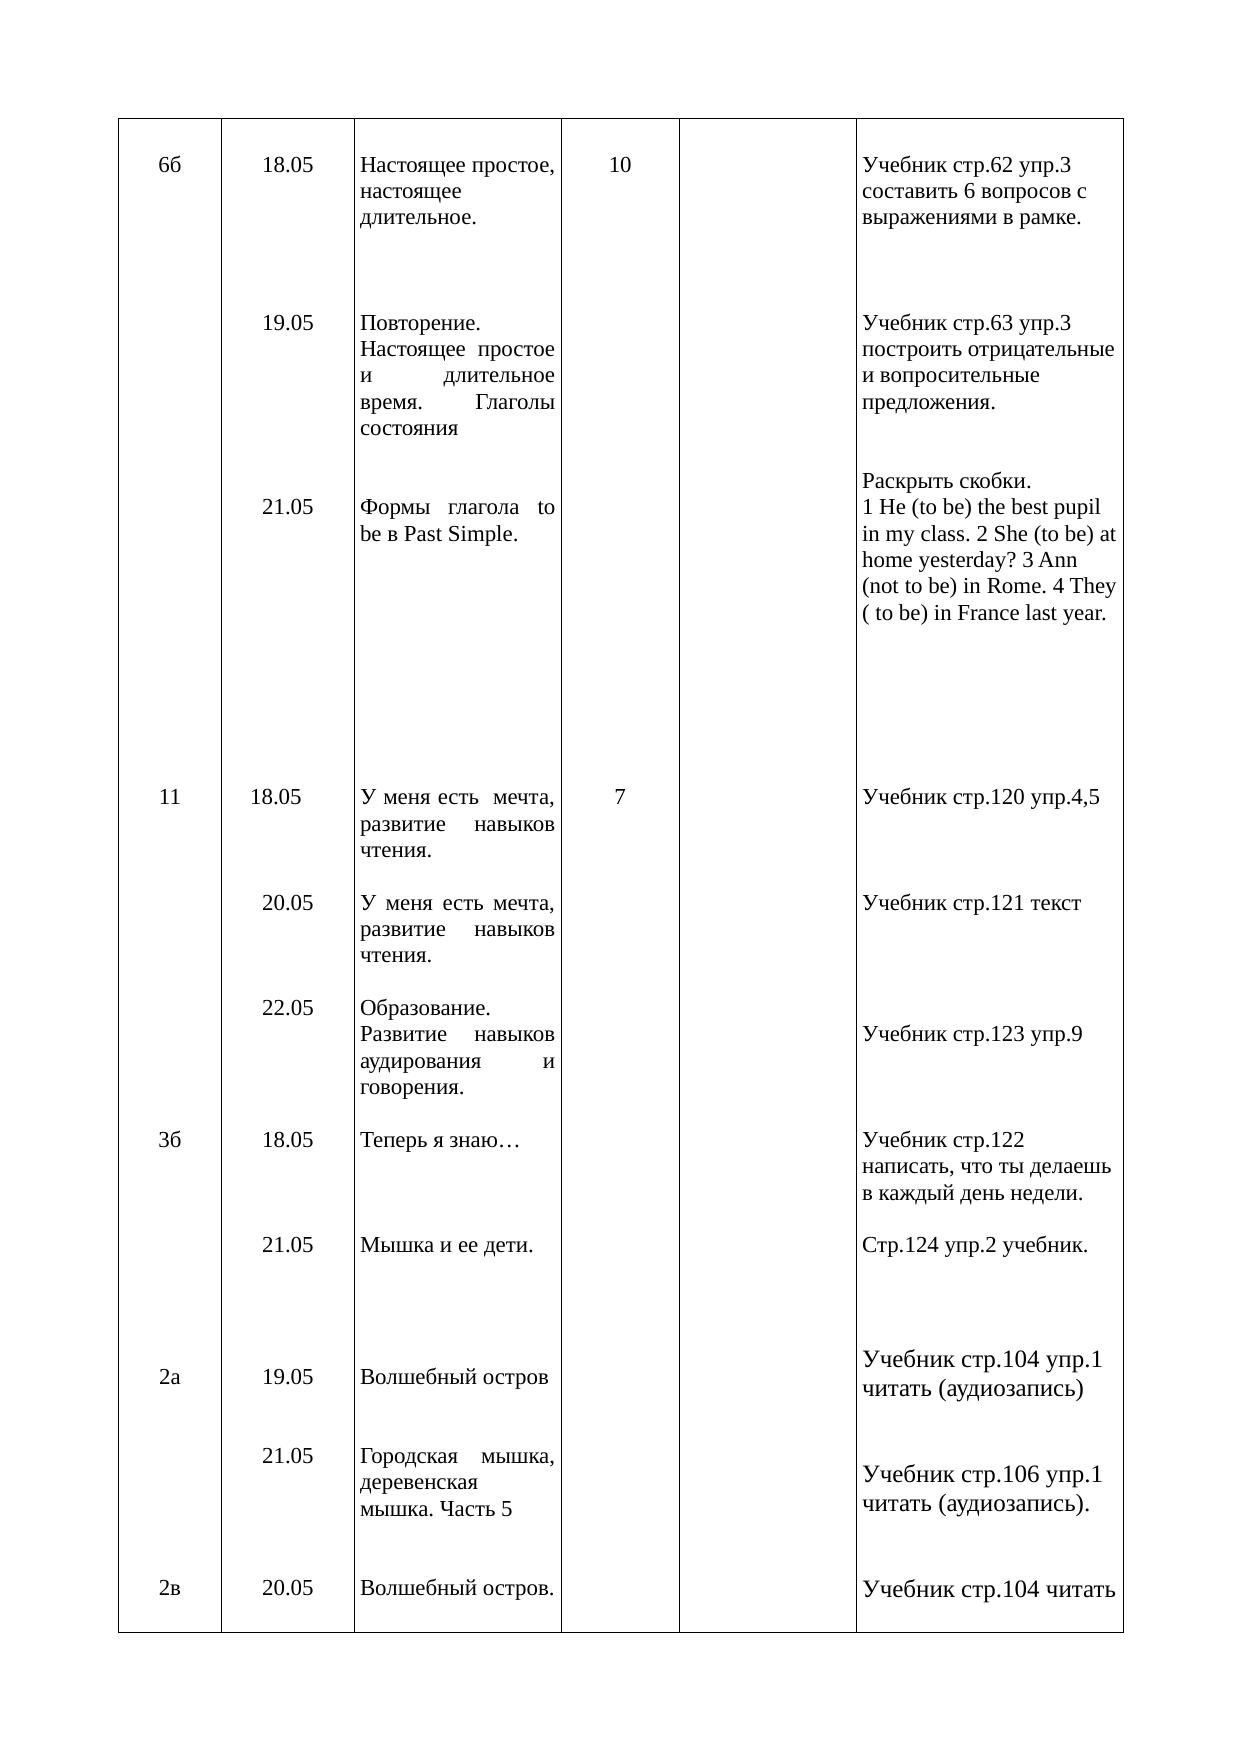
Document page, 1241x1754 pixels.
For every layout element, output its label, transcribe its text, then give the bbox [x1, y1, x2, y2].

table_cell 5а,б,в 6б 11 3б 2а 2в 7в [119, 119, 221, 1632]
table_cell 18.05 19.05 22.05 18.05 19.05 21.05 18.05 20.05 22.05 18.05 21.05 19.05 21.05 20.05 22.05 18.05 19.05 21.05 [222, 119, 354, 1632]
table_cell 10 10 7 [562, 119, 679, 1632]
table_cell Вставить слова. подходящие к предложению: often, in, never, always, at, on, to. 1 He gets up 7 o’clock. 2 The train leaves a minute. 3 I sleep 11 o’clock. 4 My dad does shopping. Раскрыть скобки. He (not play) chess. She play tennis? I do homework? We often (read) books. Раскрыть скобки. 1 Mary (listen to) music now. 2 Dick (not do) homework now. 3 We ( not go) to school today. Учебник стр.62 упр.3 составить 6 вопросов с выражениями в рамке. Учебник стр.63 упр.3 построить отрицательные и вопросительные предложения. Раскрыть скобки. 1 He (to be) the best pupil in my class. 2 She (to be) at home yesterday? 3 Ann (not to be) in Rome. 4 They ( to be) in France last year. Учебник стр.120 упр.4,5 Учебник стр.121 текст Учебник стр.123 упр.9 Учебник стр.122 написать, что ты делаешь в каждый день недели. Стр.124 упр.2 учебник. Учебник стр.104 упр.1 читать (аудиозапись) Учебник стр.106 упр.1 читать (аудиозапись). Учебник стр.104 читать (аудиозапись) Учебник стр.106 упр.1 читать (аудиозапись) Учебник стр.99 упр.5 составить 8 предложений с возвратными местоимениями. Учебник стр.100 упр.1 написать какие советы дал автор статьи, строить предложения . Учебник стр.101 упр.5 составить 7 предложений с прилагательными. [857, 119, 1123, 1632]
table_cell Повторение. Наречия частотности. предлоги времени. Повторение. Настоящее длительное время. Повторение. Настоящее простое время и настоящее длительное время. Настоящее простое, настоящее длительное. Повторение. Настоящее простое и длительное время. Глаголы состояния Формы глагола to be в Past Simple. У меня есть мечта, развитие навыков чтения. У меня есть мечта, развитие навыков чтения. Образование. Развитие навыков аудирования и говорения. Теперь я знаю… Мышка и ее дети. Волшебный остров Городская мышка, деревенская мышка. Часть 5 Волшебный остров. Городская мышка, деревенская мышка. Часть 5 Повторение. Придаточные условия: тип 0 и 1. Повторение. Настоящее совершенное время. Повторение. Настоящее совершенное время. [355, 119, 561, 1632]
table_cell https://resh. edu.ru/ [680, 119, 856, 1632]
